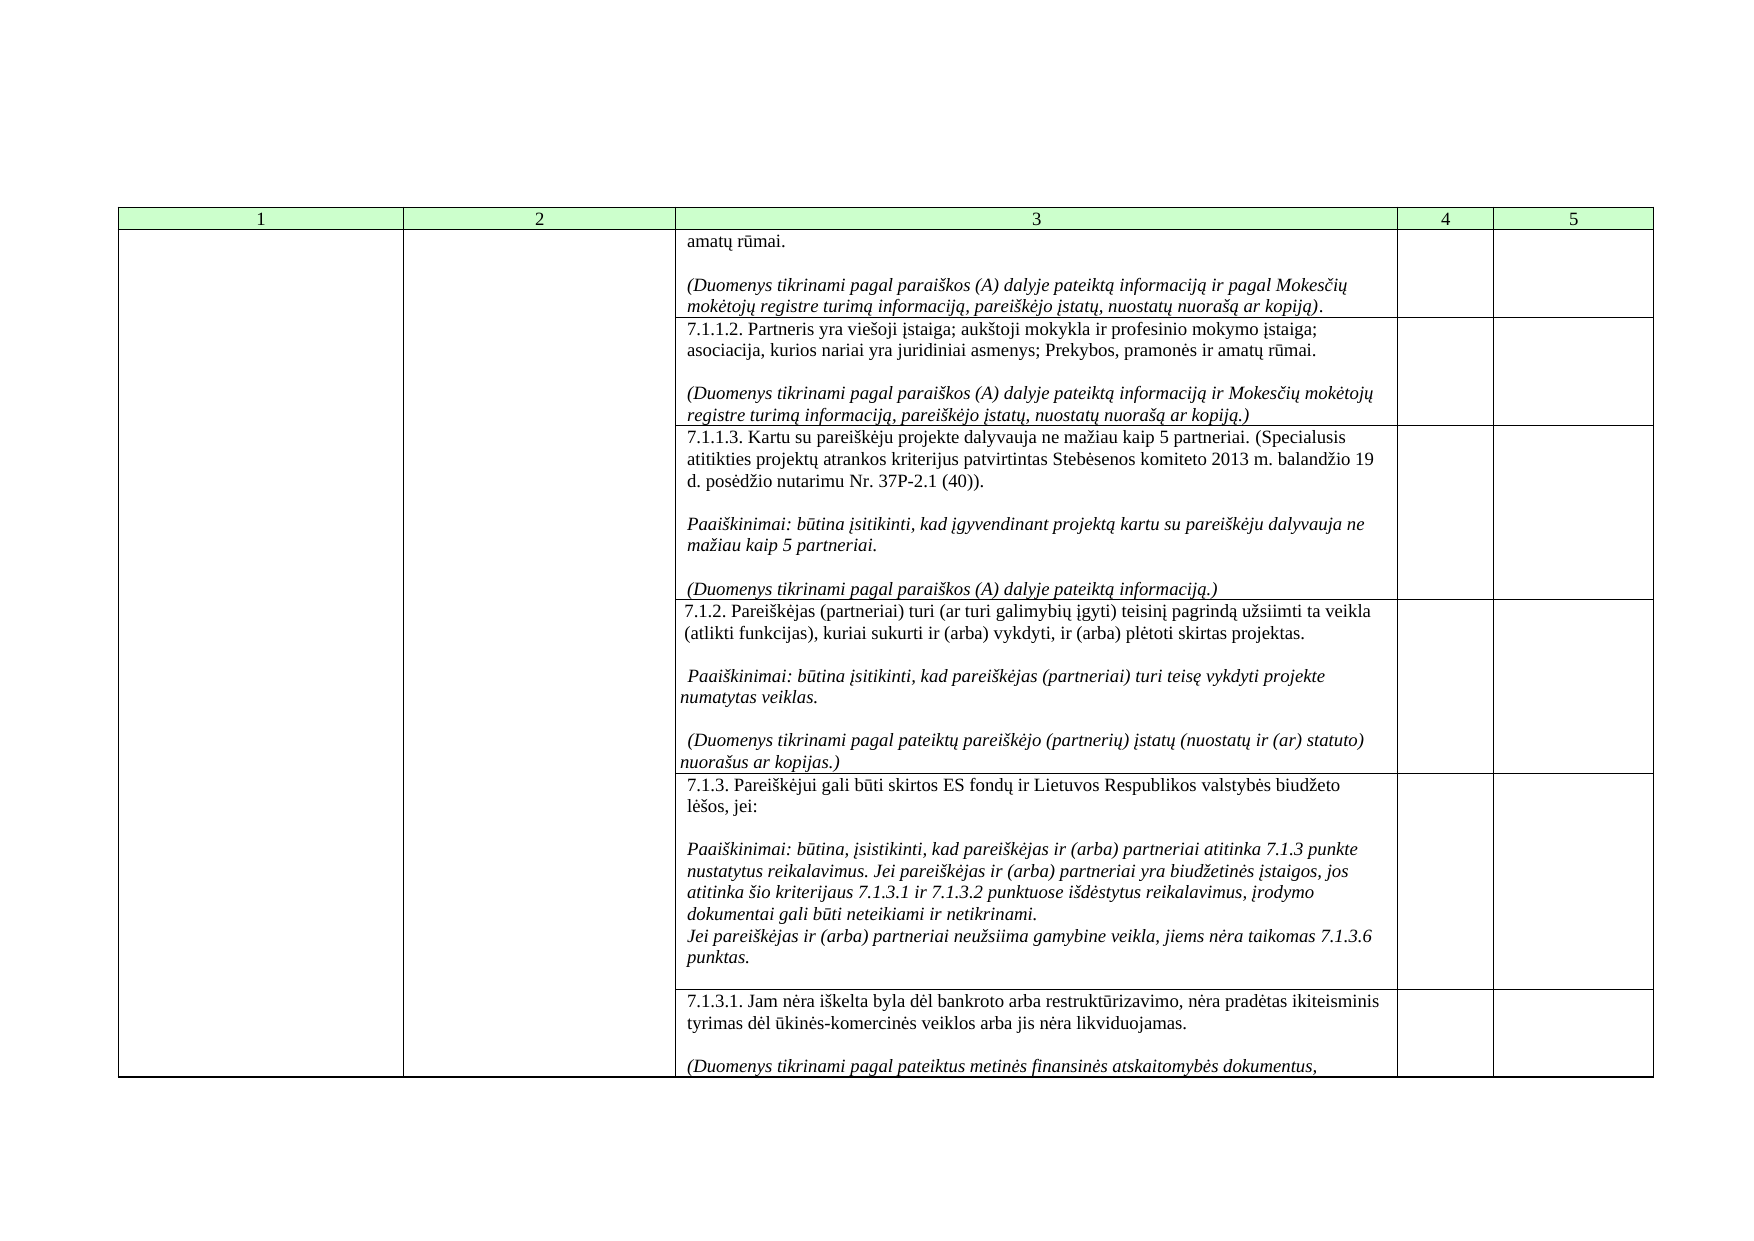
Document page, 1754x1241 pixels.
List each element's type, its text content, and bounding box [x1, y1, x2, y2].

table_cell 7.1.2. Pareiškėjas (partneriai) turi (ar turi galimybių įgyti) teisinį pagrindą užsiimti ta veikla (atlikti funkcijas), kuriai sukurti ir (arba) vykdyti, ir (arba) plėtoti skirtas projektas. Paaiškinimai: būtina įsitikinti, kad pareiškėjas (partneriai) turi teisę vykdyti projekte numatytas veiklas. (Duomenys tikrinami pagal pateiktų pareiškėjo (partnerių) įstatų (nuostatų ir (ar) statuto) nuorašus ar kopijas.) [676, 600, 1397, 772]
table_cell 7.1.1.3. Kartu su pareiškėju projekte dalyvauja ne mažiau kaip 5 partneriai. (Specialusis atitikties projektų atrankos kriterijus patvirtintas Stebėsenos komiteto 2013 m. balandžio 19 d. posėdžio nutarimu Nr. 37P-2.1 (40)). Paaiškinimai: būtina įsitikinti, kad įgyvendinant projektą kartu su pareiškėju dalyvauja ne mažiau kaip 5 partneriai. (Duomenys tikrinami pagal paraiškos (A) dalyje pateiktą informaciją.) [676, 426, 1397, 599]
table_cell [1494, 774, 1653, 989]
table_cell [1398, 990, 1493, 1076]
table_header 5 [1494, 208, 1653, 229]
table_header 2 [404, 208, 675, 229]
table_cell [1398, 230, 1493, 317]
table_cell [1494, 426, 1653, 599]
table_cell amatų rūmai. (Duomenys tikrinami pagal paraiškos (A) dalyje pateiktą informaciją ir pagal Mokesčių mokėtojų registre turimą informaciją, pareiškėjo įstatų, nuostatų nuorašą ar kopiją). [676, 230, 1397, 317]
table_cell 7.1.3.1. Jam nėra iškelta byla dėl bankroto arba restruktūrizavimo, nėra pradėtas ikiteisminis tyrimas dėl ūkinės-komercinės veiklos arba jis nėra likviduojamas. (Duomenys tikrinami pagal pateiktus metinės finansinės atskaitomybės dokumentus, [676, 990, 1397, 1076]
table_cell 7.1.3. Pareiškėjui gali būti skirtos ES fondų ir Lietuvos Respublikos valstybės biudžeto lėšos, jei: Paaiškinimai: būtina, įsistikinti, kad pareiškėjas ir (arba) partneriai atitinka 7.1.3 punkte nustatytus reikalavimus. Jei pareiškėjas ir (arba) partneriai yra biudžetinės įstaigos, jos atitinka šio kriterijaus 7.1.3.1 ir 7.1.3.2 punktuose išdėstytus reikalavimus, įrodymo dokumentai gali būti neteikiami ir netikrinami. Jei pareiškėjas ir (arba) partneriai neužsiima gamybine veikla, jiems nėra taikomas 7.1.3.6 punktas. [676, 774, 1397, 989]
table_cell [1398, 318, 1493, 425]
table_cell [1398, 426, 1493, 599]
table_cell [1494, 990, 1653, 1076]
table_cell [1494, 600, 1653, 772]
table_header 1 [119, 208, 403, 229]
table_cell [1494, 230, 1653, 317]
table_cell [404, 230, 675, 1076]
table_cell [1398, 774, 1493, 989]
table_cell [119, 230, 403, 1076]
table_cell [1398, 600, 1493, 772]
table_cell 7.1.1.2. Partneris yra viešoji įstaiga; aukštoji mokykla ir profesinio mokymo įstaiga; asociacija, kurios nariai yra juridiniai asmenys; Prekybos, pramonės ir amatų rūmai. (Duomenys tikrinami pagal paraiškos (A) dalyje pateiktą informaciją ir Mokesčių mokėtojų registre turimą informaciją, pareiškėjo įstatų, nuostatų nuorašą ar kopiją.) [676, 318, 1397, 425]
table_cell [1494, 318, 1653, 425]
table_header 4 [1398, 208, 1493, 229]
table_header 3 [676, 208, 1397, 229]
